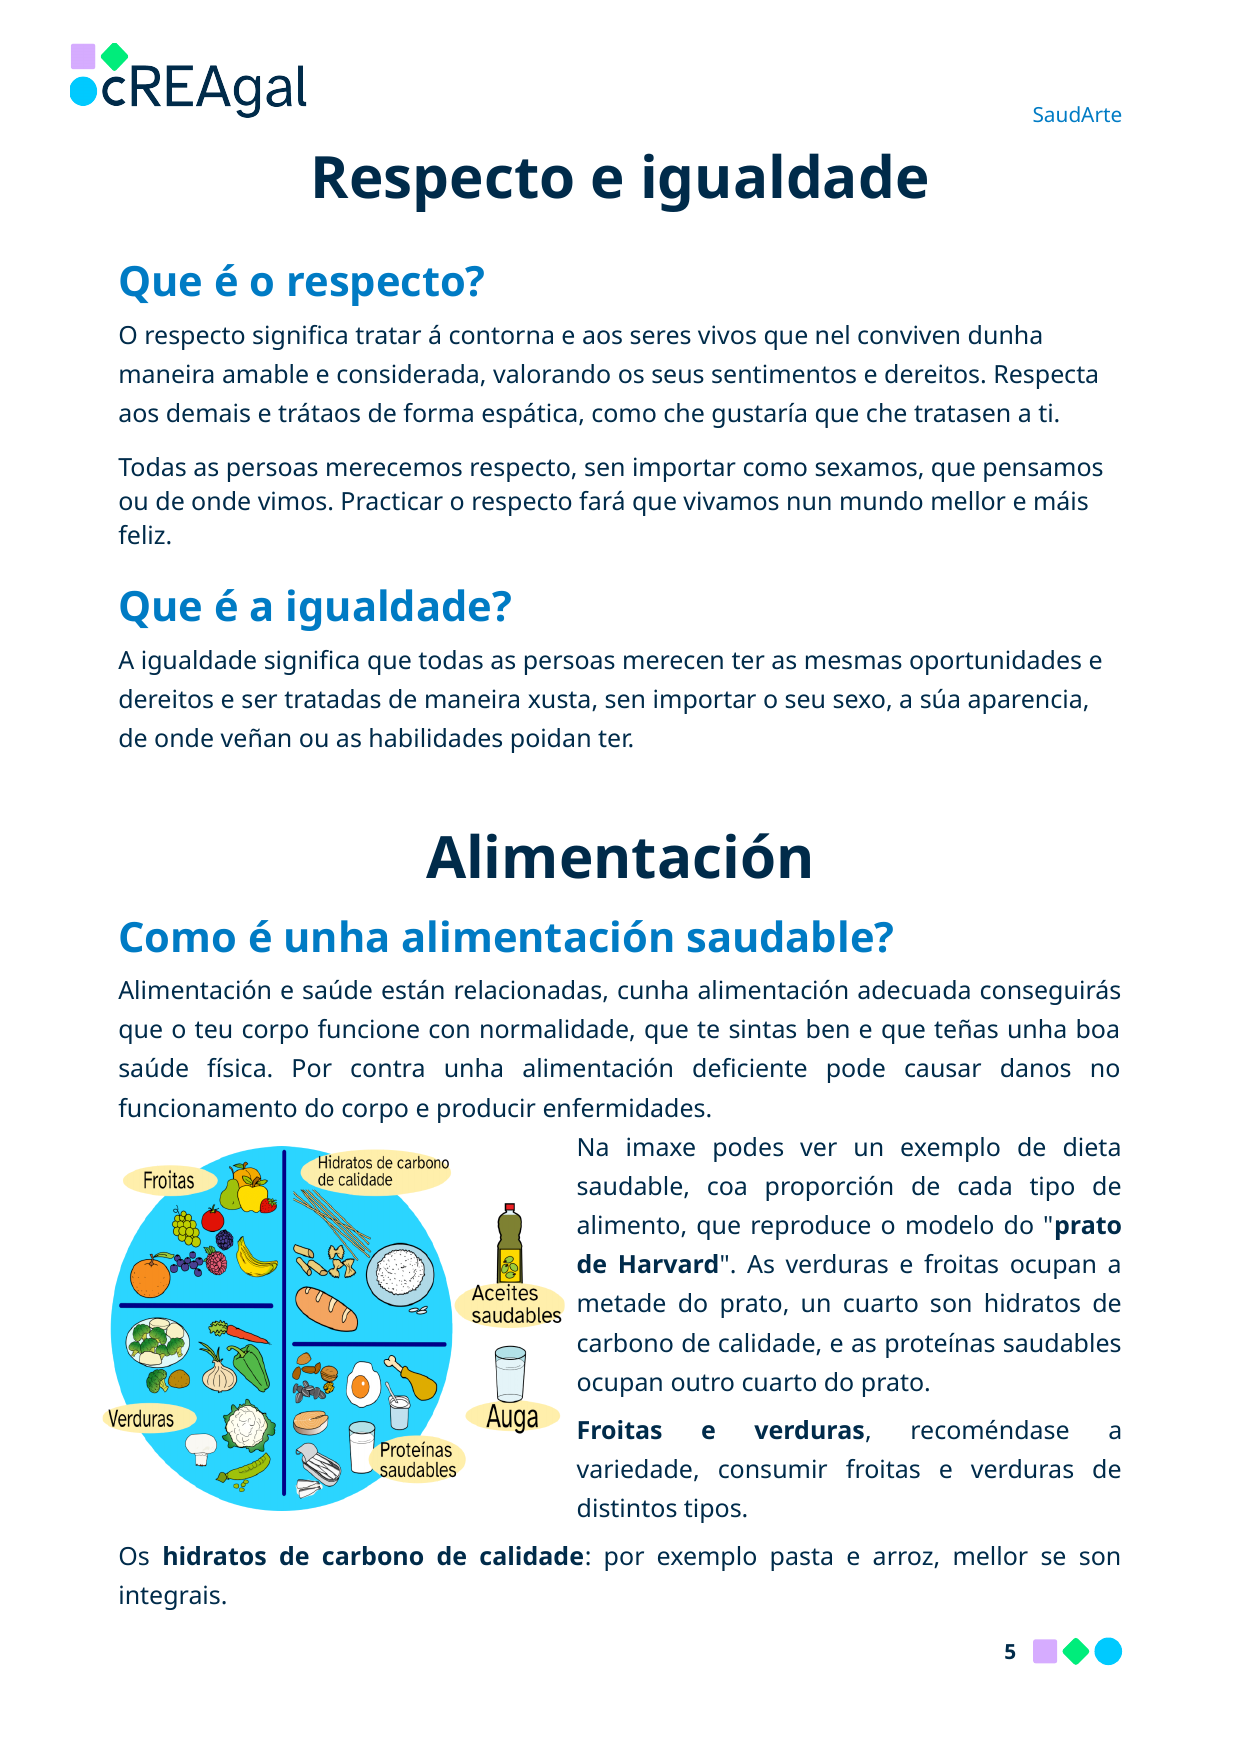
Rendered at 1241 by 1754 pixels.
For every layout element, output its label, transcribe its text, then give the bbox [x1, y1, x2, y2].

subtitle Como é unha alimentación saudable? [118, 907, 1122, 964]
text Os hidratos de carbono de calidade: por exemplo pasta e arroz, mellor se son integrais. [118, 1539, 1122, 1612]
text Todas as persoas merecemos respecto, sen importar como sexamos, que pensamos ou de onde vimos. Practicar o respecto fará que vivamos nun mundo mellor e máis feliz. [118, 450, 1122, 552]
text Na imaxe podes ver un exemplo de dieta saudable, coa proporción de cada tipo de alimento, que reproduce o modelo do "prato de Harvard". As verduras e froitas ocupan a metade do prato, un cuarto son hidratos de carbono de calidade, e as proteínas saudables ocupan outro cuarto do prato. [118, 1129, 1122, 1398]
subtitle Que é o respecto? [118, 252, 1122, 309]
picture [70, 43, 307, 118]
text Froitas e verduras, recoméndase a variedade, consumir froitas e verduras de distintos tipos. [118, 1412, 1122, 1525]
text A igualdade significa que todas as persoas merecen ter as mesmas oportunidades e dereitos e ser tratadas de maneira xusta, sen importar o seu sexo, a súa aparencia, de onde veñan ou as habilidades poidan ter. [118, 643, 1122, 755]
text Alimentación e saúde están relacionadas, cunha alimentación adecuada conseguirás que o teu corpo funcione con normalidade, que te sintas ben e que teñas unha boa saúde física. Por contra unha alimentación deficiente pode causar danos no funcionamento do corpo e producir enfermidades. [118, 973, 1122, 1124]
subtitle Respecto e igualdade [118, 136, 1122, 215]
subtitle Alimentación [118, 816, 1122, 896]
subtitle Que é a igualdade? [118, 577, 1122, 634]
picture [102, 1146, 565, 1511]
text O respecto significa tratar á contorna e aos seres vivos que nel conviven dunha maneira amable e considerada, valorando os seus sentimentos e dereitos. Respecta aos demais e trátaos de forma espática, como che gustaría que che tratasen a ti. [118, 318, 1122, 430]
